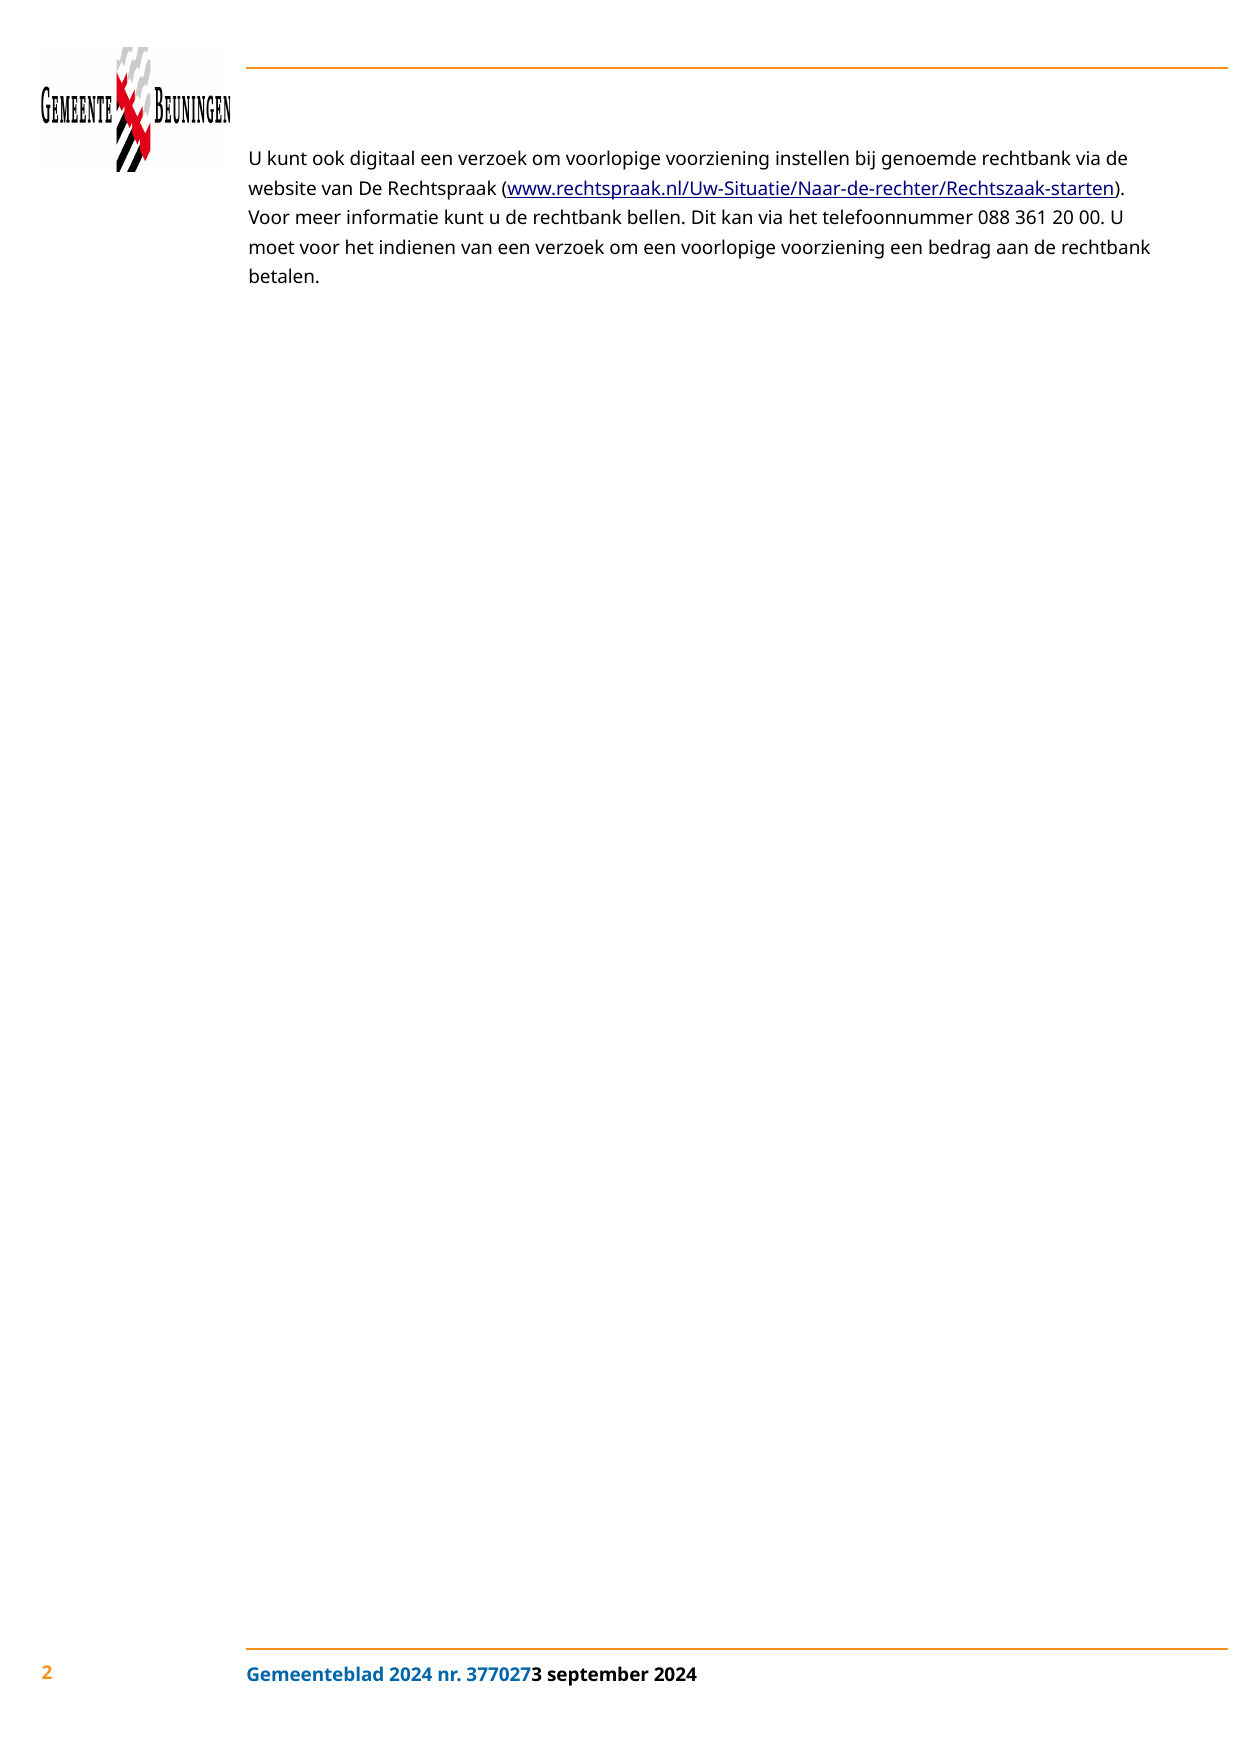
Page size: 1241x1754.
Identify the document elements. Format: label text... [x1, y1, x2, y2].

text U kunt ook digitaal een verzoek om voorlopige voorziening instellen bij genoemde rechtbank via de website van De Rechtspraak (www.rechtspraak.nl/Uw-Situatie/Naar-de-rechter/Rechtszaak-starten). Voor meer informatie kunt u de rechtbank bellen. Dit kan via het telefoonnummer 088 361 20 00. U moet voor het indienen van een verzoek om een voorlopige voorziening een bedrag aan de rechtbank betalen. [248, 145, 1152, 289]
picture [41, 47, 231, 172]
